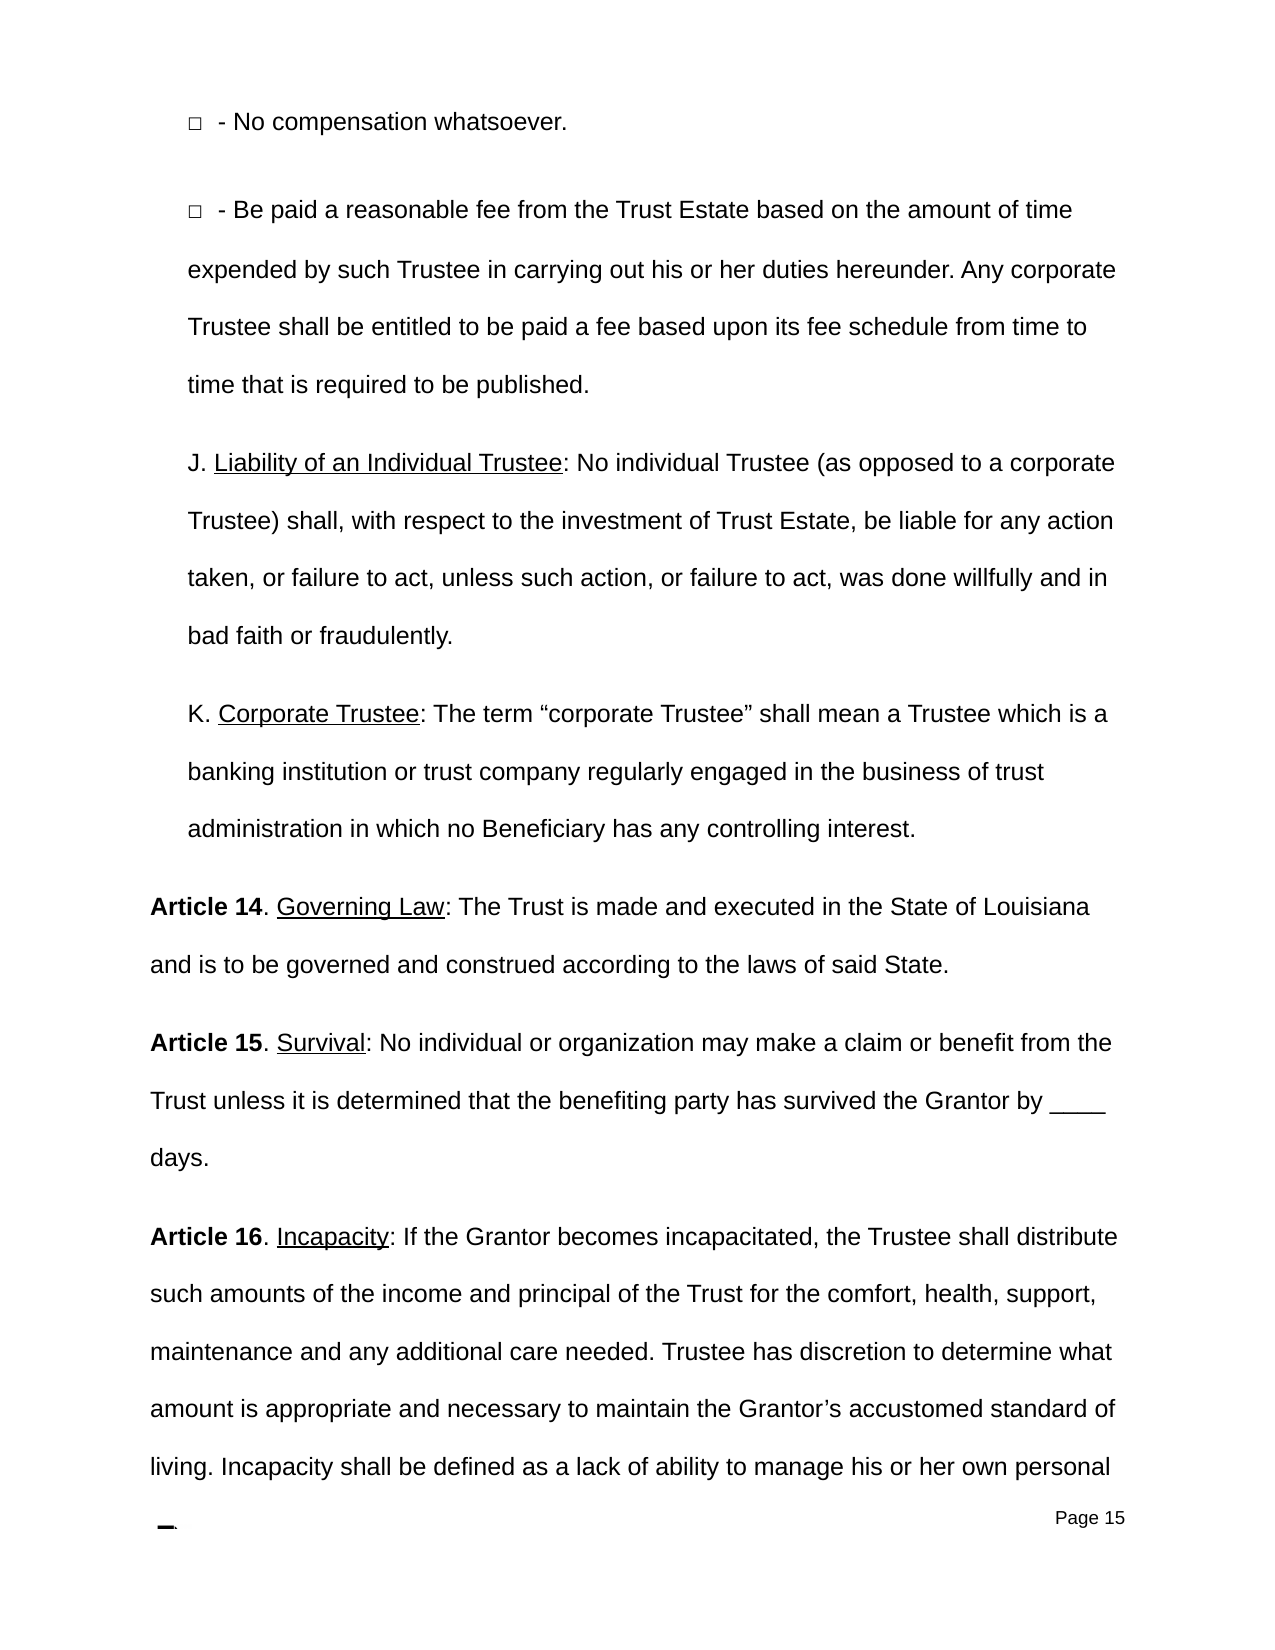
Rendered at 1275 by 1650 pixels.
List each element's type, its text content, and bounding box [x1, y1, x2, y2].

text Article 15. Survival: No individual or organization may make a claim or benefit from the Trust unless it is determined that the benefiting party has survived the Grantor by ____ days. [150, 1028, 1125, 1172]
text K. Corporate Trustee: The term “corporate Trustee” shall mean a Trustee which is a banking institution or trust company regularly engaged in the business of trust administration in which no Beneficiary has any controlling interest. [187, 699, 1125, 843]
text Article 14. Governing Law: The Trust is made and executed in the State of Louisiana and is to be governed and construed according to the laws of said State. [150, 892, 1125, 979]
text ☐ - Be paid a reasonable fee from the Trust Estate based on the amount of time expended by such Trustee in carrying out his or her duties hereunder. Any corporate Trustee shall be entitled to be paid a fee based upon its fee schedule from time to time that is required to be published. [187, 192, 1125, 399]
text ☐ - No compensation whatsoever. [187, 103, 1125, 137]
text J. Liability of an Individual Trustee: No individual Trustee (as opposed to a corporate Trustee) shall, with respect to the investment of Trust Estate, be liable for any action taken, or failure to act, unless such action, or failure to act, was done willfully and in bad faith or fraudulently. [187, 448, 1125, 649]
text Article 16. Incapacity: If the Grantor becomes incapacitated, the Trustee shall distribute such amounts of the income and principal of the Trust for the comfort, health, support, maintenance and any additional care needed. Trustee has discretion to determine what amount is appropriate and necessary to maintain the Grantor’s accustomed standard of living. Incapacity shall be defined as a lack of ability to manage his or her own personal [150, 1222, 1125, 1480]
